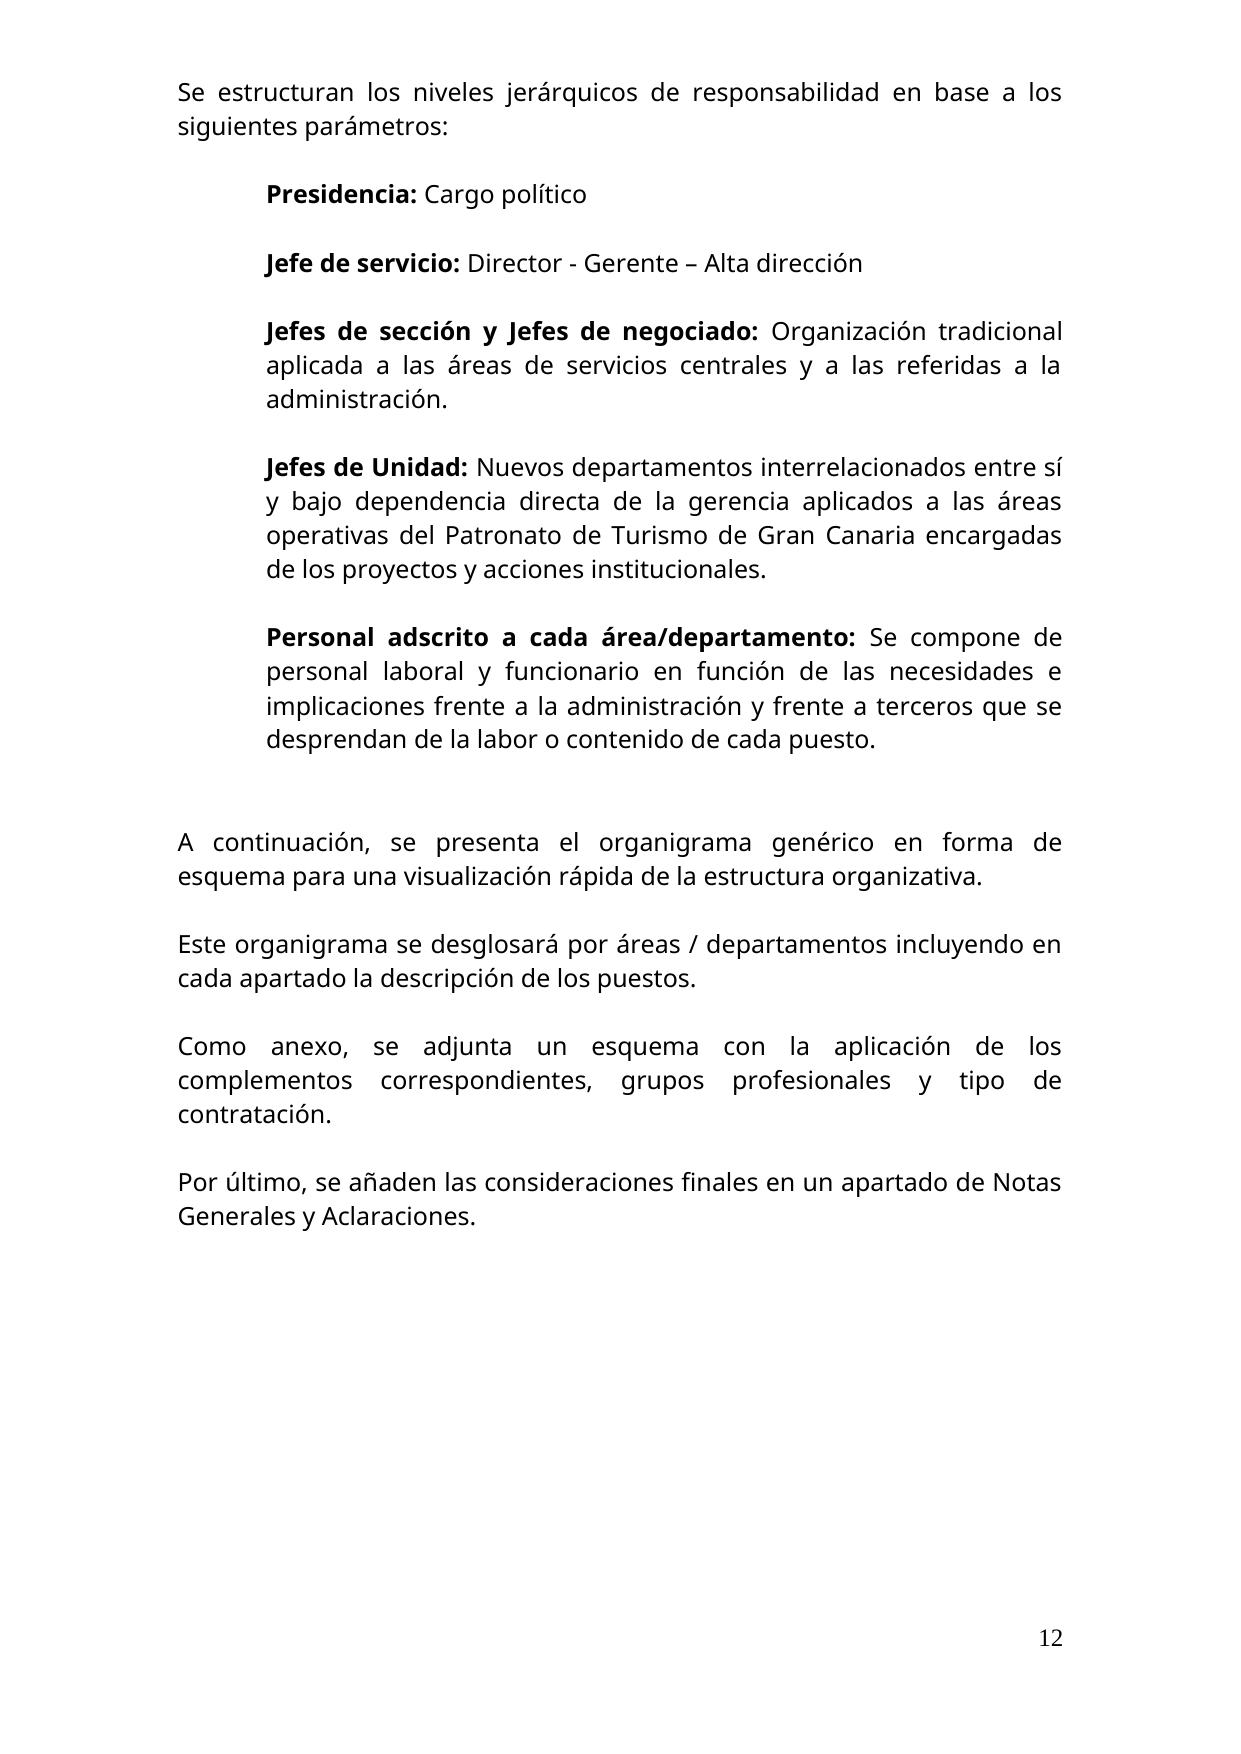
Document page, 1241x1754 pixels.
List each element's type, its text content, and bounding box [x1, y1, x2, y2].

text Personal adscrito a cada área/departamento: Se compone de personal laboral y funcionario en función de las necesidades e implicaciones frente a la administración y frente a terceros que se desprendan de la labor o contenido de cada puesto. [266, 620, 1063, 756]
text Jefes de sección y Jefes de negociado: Organización tradicional aplicada a las áreas de servicios centrales y a las referidas a la administración. [266, 313, 1063, 416]
text Por último, se añaden las consideraciones finales en un apartado de Notas Generales y Aclaraciones. [177, 1165, 1063, 1233]
text Jefe de servicio: Director - Gerente – Alta dirección [266, 245, 1063, 279]
text Como anexo, se adjunta un esquema con la aplicación de los complementos correspondientes, grupos profesionales y tipo de contratación. [177, 1029, 1063, 1131]
text Se estructuran los niveles jerárquicos de responsabilidad en base a los siguientes parámetros: [177, 75, 1063, 143]
text Este organigrama se desglosará por áreas / departamentos incluyendo en cada apartado la descripción de los puestos. [177, 927, 1063, 995]
text Presidencia: Cargo político [266, 177, 1063, 211]
text A continuación, se presenta el organigrama genérico en forma de esquema para una visualización rápida de la estructura organizativa. [177, 824, 1063, 892]
text Jefes de Unidad: Nuevos departamentos interrelacionados entre sí y bajo dependencia directa de la gerencia aplicados a las áreas operativas del Patronato de Turismo de Gran Canaria encargadas de los proyectos y acciones institucionales. [266, 450, 1063, 586]
